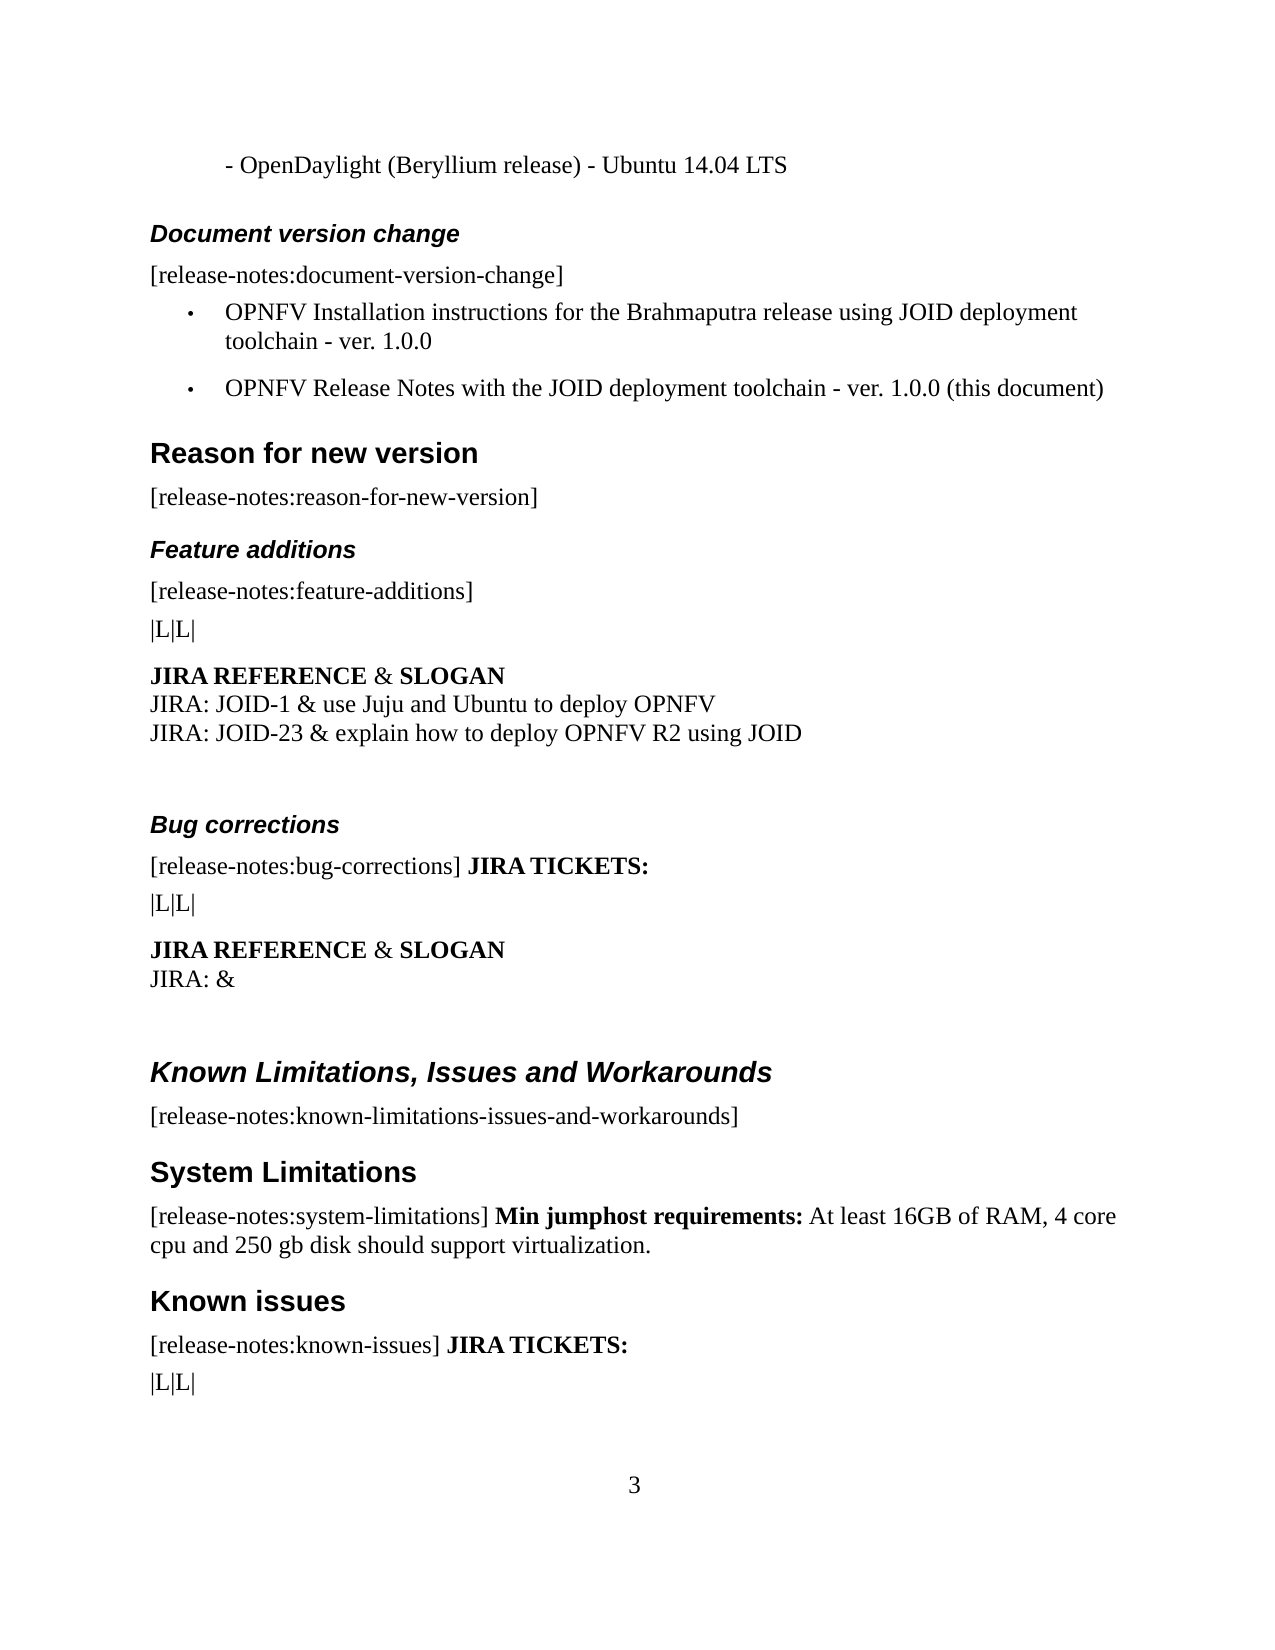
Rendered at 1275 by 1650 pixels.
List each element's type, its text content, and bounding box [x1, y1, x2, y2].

text |L|L| [150, 888, 1125, 917]
subtitle Feature additions [150, 535, 1125, 564]
text JIRA REFERENCE & SLOGAN JIRA: & [150, 935, 1125, 1021]
subtitle Document version change [150, 219, 1125, 247]
list OPNFV Installation instructions for the Brahmaputra release using JOID deployment toolchain - ver. 1.0.0 [187, 297, 1125, 355]
text JIRA REFERENCE & SLOGAN JIRA: JOID-1 & use Juju and Ubuntu to deploy OPNFV JIRA: JOID-23 & explain how to deploy OPNFV R2 using JOID [150, 661, 1125, 776]
text [release-notes:known-issues] JIRA TICKETS: [150, 1330, 1125, 1358]
subtitle Bug corrections [150, 810, 1125, 838]
subtitle Reason for new version [150, 436, 1125, 469]
subtitle Known issues [150, 1284, 1125, 1317]
text |L|L| [150, 1367, 1125, 1396]
text [release-notes:system-limitations] Min jumphost requirements: At least 16GB of RAM, 4 core cpu and 250 gb disk should support virtualization. [150, 1201, 1125, 1259]
text [release-notes:feature-additions] [150, 576, 1125, 605]
text [release-notes:document-version-change] [150, 260, 1125, 288]
text [release-notes:reason-for-new-version] [150, 482, 1125, 510]
subtitle System Limitations [150, 1155, 1125, 1189]
text [release-notes:known-limitations-issues-and-workarounds] [150, 1101, 1125, 1130]
text [release-notes:bug-corrections] JIRA TICKETS: [150, 851, 1125, 879]
text |L|L| [150, 614, 1125, 643]
text - OpenDaylight (Beryllium release) - Ubuntu 14.04 LTS [225, 150, 1125, 179]
subtitle Known Limitations, Issues and Workarounds [150, 1055, 1125, 1089]
list OPNFV Release Notes with the JOID deployment toolchain - ver. 1.0.0 (this document) [187, 373, 1125, 402]
